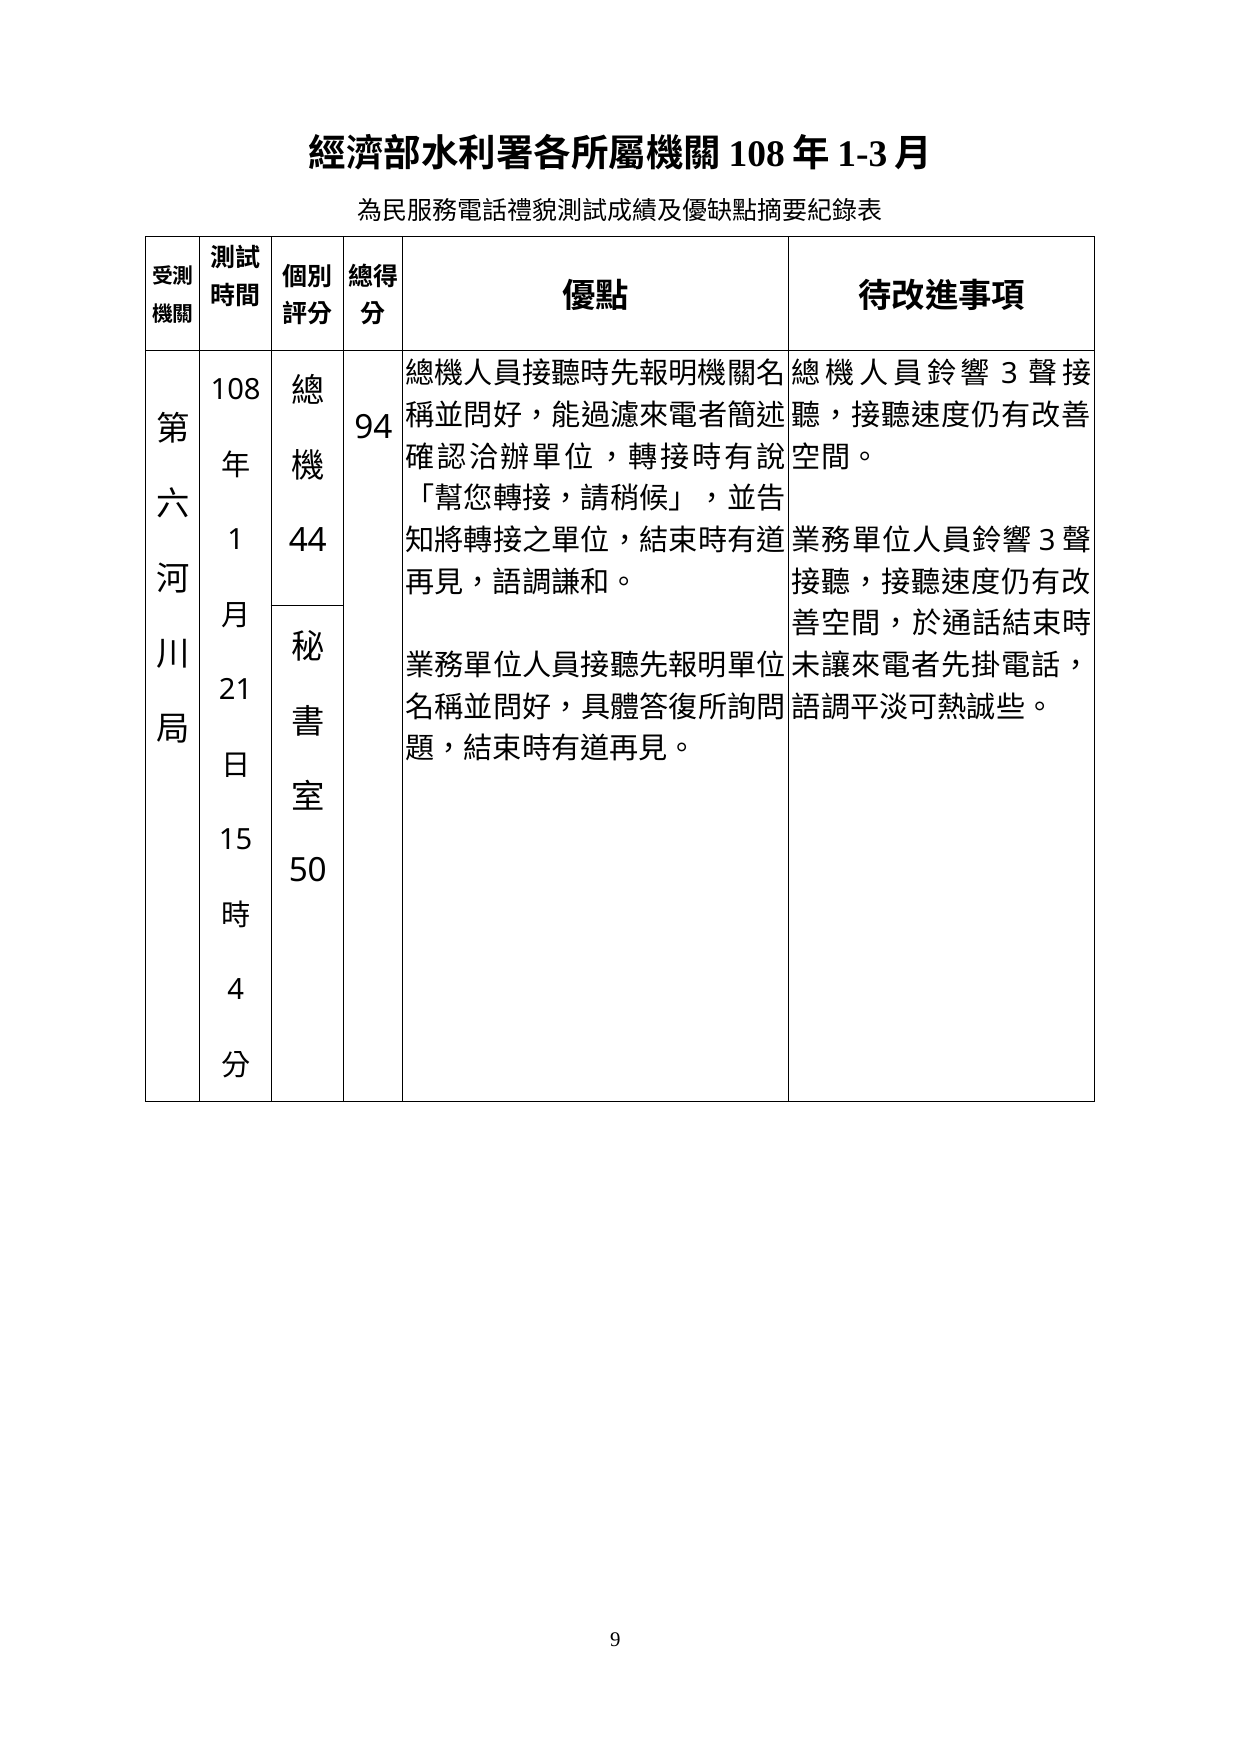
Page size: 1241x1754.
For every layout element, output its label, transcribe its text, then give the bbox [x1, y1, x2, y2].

table_cell 第六河川局 [146, 351, 199, 1101]
table_cell 94 [344, 351, 402, 1101]
table_header 總得分 [344, 237, 402, 349]
table_cell 總機人員鈴響3聲接聽，接聽速度仍有改善空間。 業務單位人員鈴響3聲接聽，接聽速度仍有改善空間，於通話結束時未讓來電者先掛電話，語調平淡可熱誠些。 [789, 351, 1094, 1101]
table_cell 108年 1 月 21 日 15 時 4 分 [200, 351, 271, 1101]
table_cell 總機人員接聽時先報明機關名稱並問好，能過濾來電者簡述確認洽辦單位，轉接時有說「幫您轉接，請稍候」，並告知將轉接之單位，結束時有道再見，語調謙和。 業務單位人員接聽先報明單位名稱並問好，具體答復所詢問題，結束時有道再見。 [403, 351, 788, 1101]
table_cell 總 機 44 [272, 351, 343, 605]
table_cell 秘 書 室 50 [272, 606, 343, 1101]
table_header 個別評分 [272, 237, 343, 349]
table_header 優點 [403, 237, 788, 349]
text 為民服務電話禮貌測試成績及優缺點摘要紀錄表 [187, 191, 1053, 227]
table_header 待改進事項 [789, 237, 1094, 349]
table_header 測試 時間 [200, 237, 271, 349]
text 經濟部水利署各所屬機關108年1-3月 [187, 123, 1053, 177]
table_header 受測機關 [146, 237, 199, 349]
